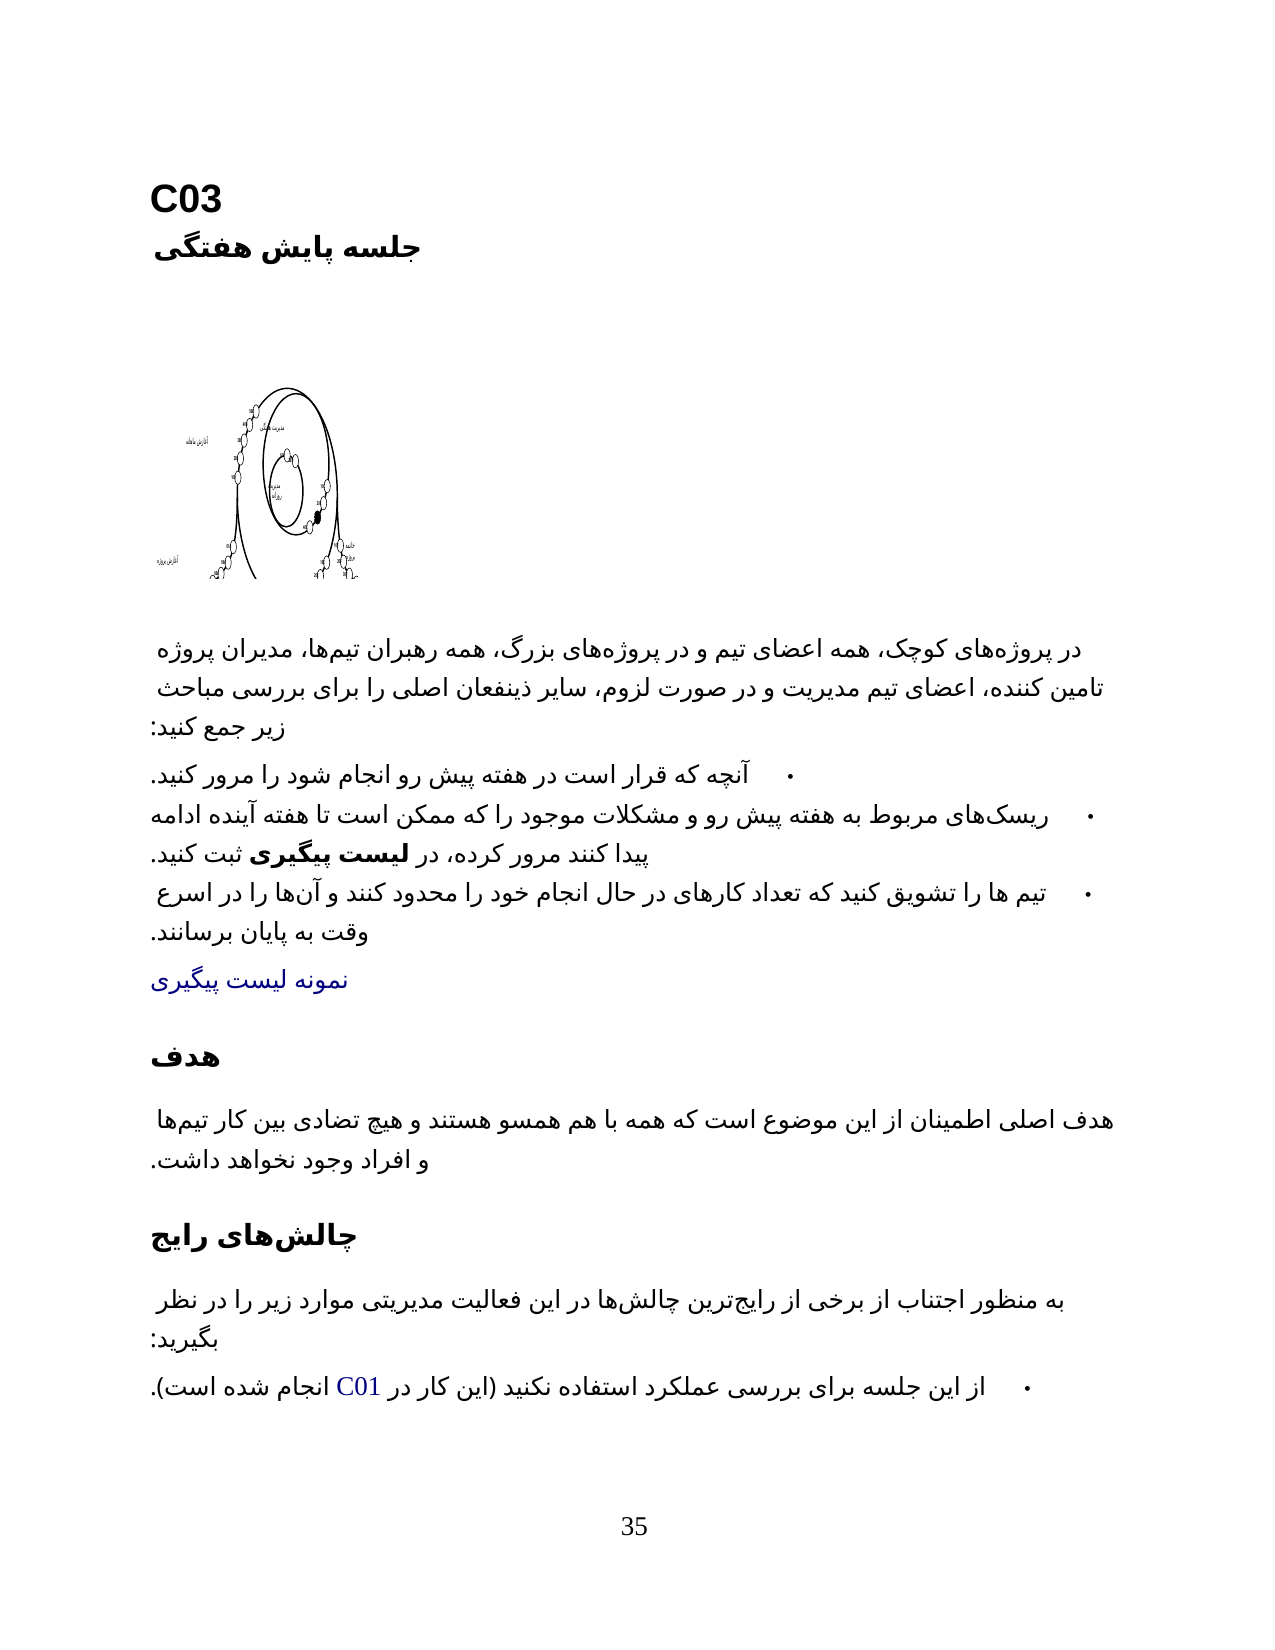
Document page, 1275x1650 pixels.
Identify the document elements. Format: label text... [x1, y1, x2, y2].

subtitle هدف [150, 1035, 1125, 1075]
text به منظور اجتناب از برخی از رایج‌ترین چالش‌ها در این فعالیت مدیریتی موارد زیر را در نظر بگیرید: [150, 1282, 1125, 1355]
list ریسک‌های مربوط به هفته پیش رو و مشکلات موجود را که ممکن است تا هفته آینده ادامه پیدا کنند مرور کرده، در لیست پیگیری ثبت کنید. [150, 796, 1087, 869]
subtitle چالش‌های رایج [150, 1214, 1125, 1254]
list از این جلسه برای بررسی عملکرد استفاده نکنید (این کار در C01 انجام شده است). [150, 1369, 1087, 1403]
subtitle C03 جلسه پایش هفتگی [150, 175, 1125, 266]
text نمونه لیست پیگیری [150, 962, 1125, 996]
text در پروژ‌ه‌های کوچک، همه اعضای تیم و در پروژه‌‌های بزرگ، همه رهبران تیم‌ها، مدیران پروژه تامین کننده، اعضای تیم مدیریت و در صورت لزوم، سایر ذینفعان اصلی را برای بررسی مباحث زیر جمع کنید: [150, 631, 1125, 743]
list تیم ها را تشویق کنید که تعداد کارهای در حال انجام خود را محدود کنند و آن‌ها را در اسرع وقت به پایان برسانند. [150, 875, 1087, 948]
text هدف اصلی اطمینان از این موضوع است که همه با هم همسو هستند و هیچ تضادی بین کار تیم‌ها و افراد وجود نخواهد داشت. [150, 1102, 1125, 1175]
list آنچه که قرار است در هفته پیش رو انجام شود را مرور کنید. [150, 757, 1087, 791]
